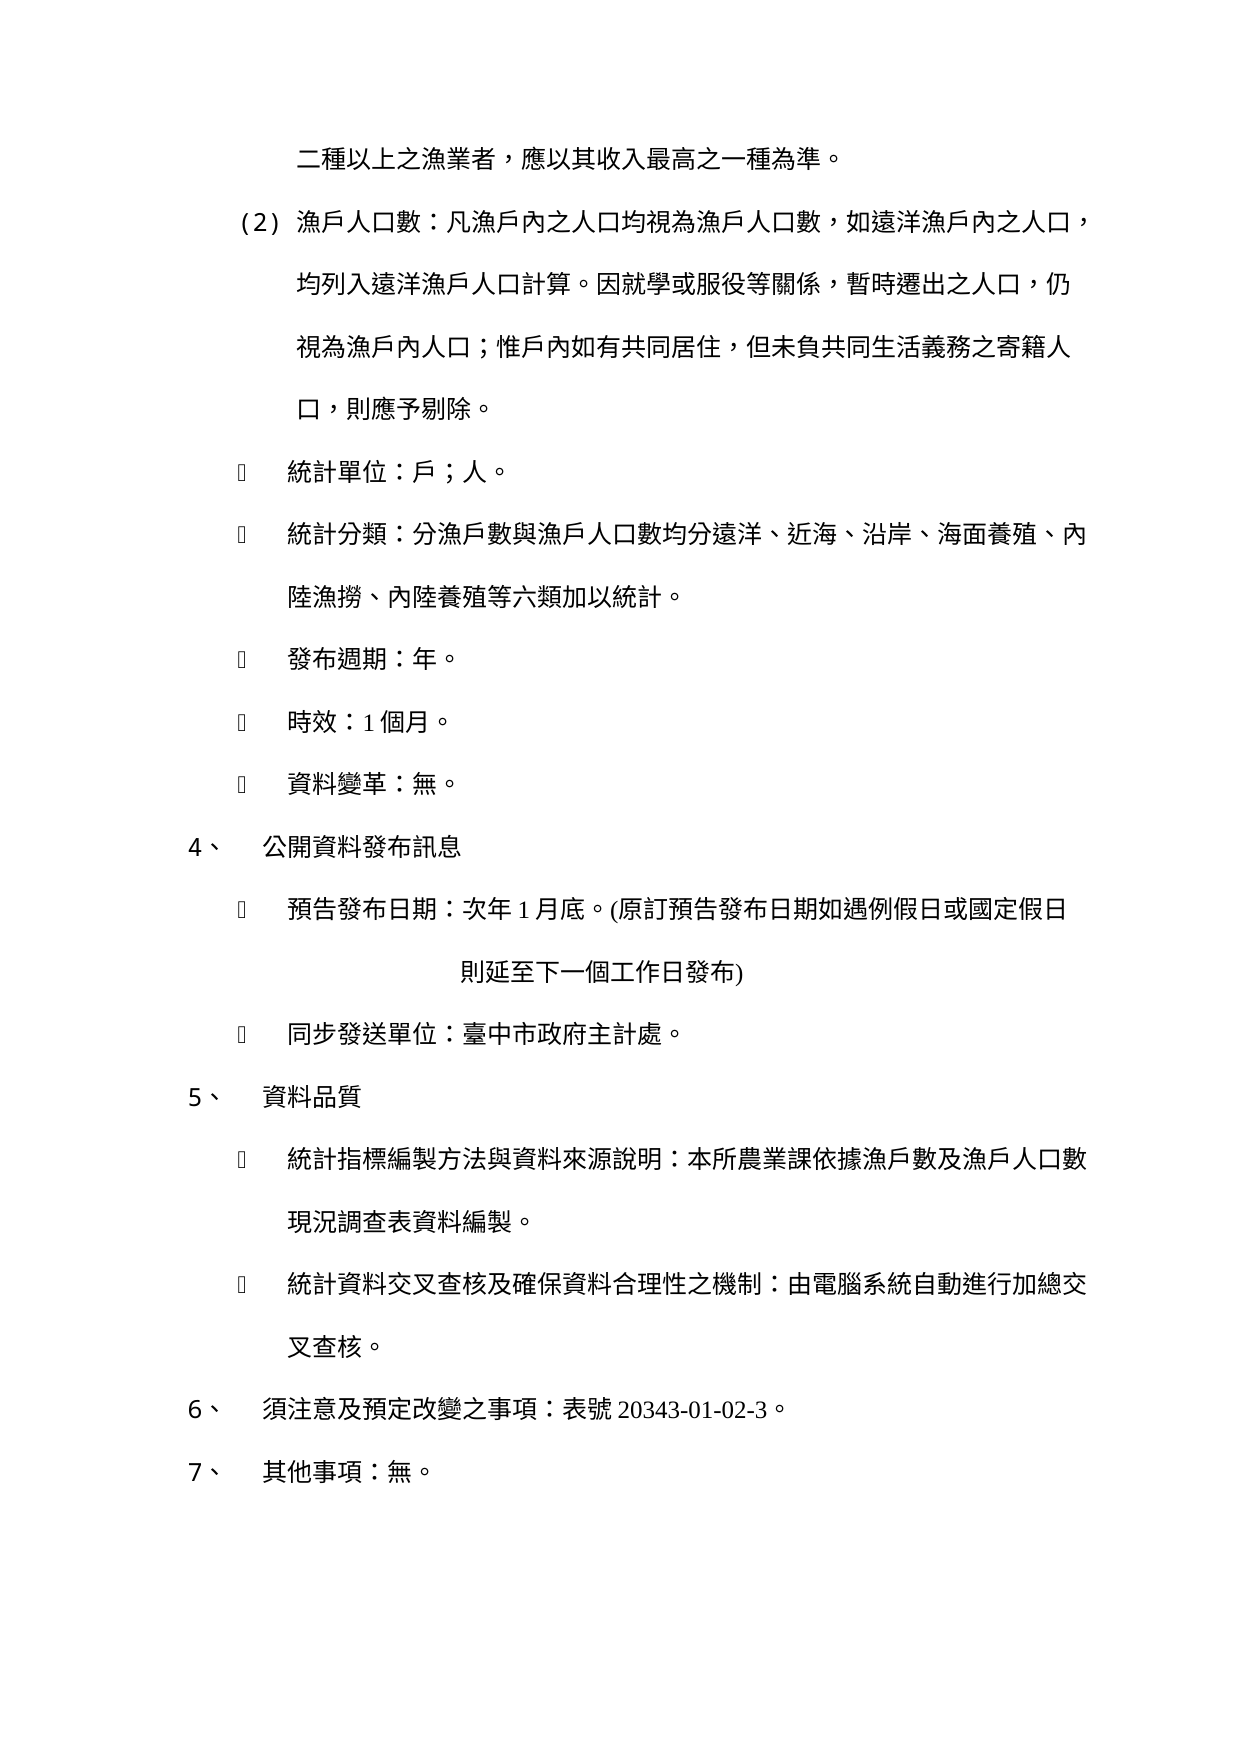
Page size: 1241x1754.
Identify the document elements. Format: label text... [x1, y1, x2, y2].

list 漁戶人口數：凡漁戶內之人口均視為漁戶人口數，如遠洋漁戶內之人口，均列入遠洋漁戶人口計算。因就學或服役等關係，暫時遷出之人口，仍視為漁戶內人口；惟戶內如有共同居住，但未負共同生活義務之寄籍人口，則應予剔除。 [237, 179, 1087, 429]
list 統計指標編製方法與資料來源說明：本所農業課依據漁戶數及漁戶人口數現況調查表資料編製。 [237, 1116, 1087, 1241]
list 公開資料發布訊息 [187, 804, 1087, 866]
list 資料品質 [187, 1054, 1087, 1116]
list 統計分類：分漁戶數與漁戶人口數均分遠洋、近海、沿岸、海面養殖、內陸漁撈、內陸養殖等六類加以統計。 [237, 491, 1087, 616]
list 須注意及預定改變之事項：表號20343-01-02-3。 [187, 1366, 1087, 1429]
list 統計資料交叉查核及確保資料合理性之機制：由電腦系統自動進行加總交叉查核。 [237, 1241, 1087, 1366]
list 其他事項：無。 [187, 1429, 1087, 1491]
list 發布週期：年。 [237, 616, 1087, 679]
list 二種以上之漁業者，應以其收入最高之一種為準。 [237, 116, 1087, 179]
list 統計單位：戶；人。 [237, 429, 1087, 491]
list 時效：1個月。 [237, 679, 1087, 741]
list 資料變革：無。 [237, 741, 1087, 804]
list 同步發送單位：臺中市政府主計處。 [237, 991, 1087, 1054]
list 預告發布日期：次年1月底。(原訂預告發布日期如遇例假日或國定假日則延至下一個工作日發布) [237, 866, 1087, 991]
